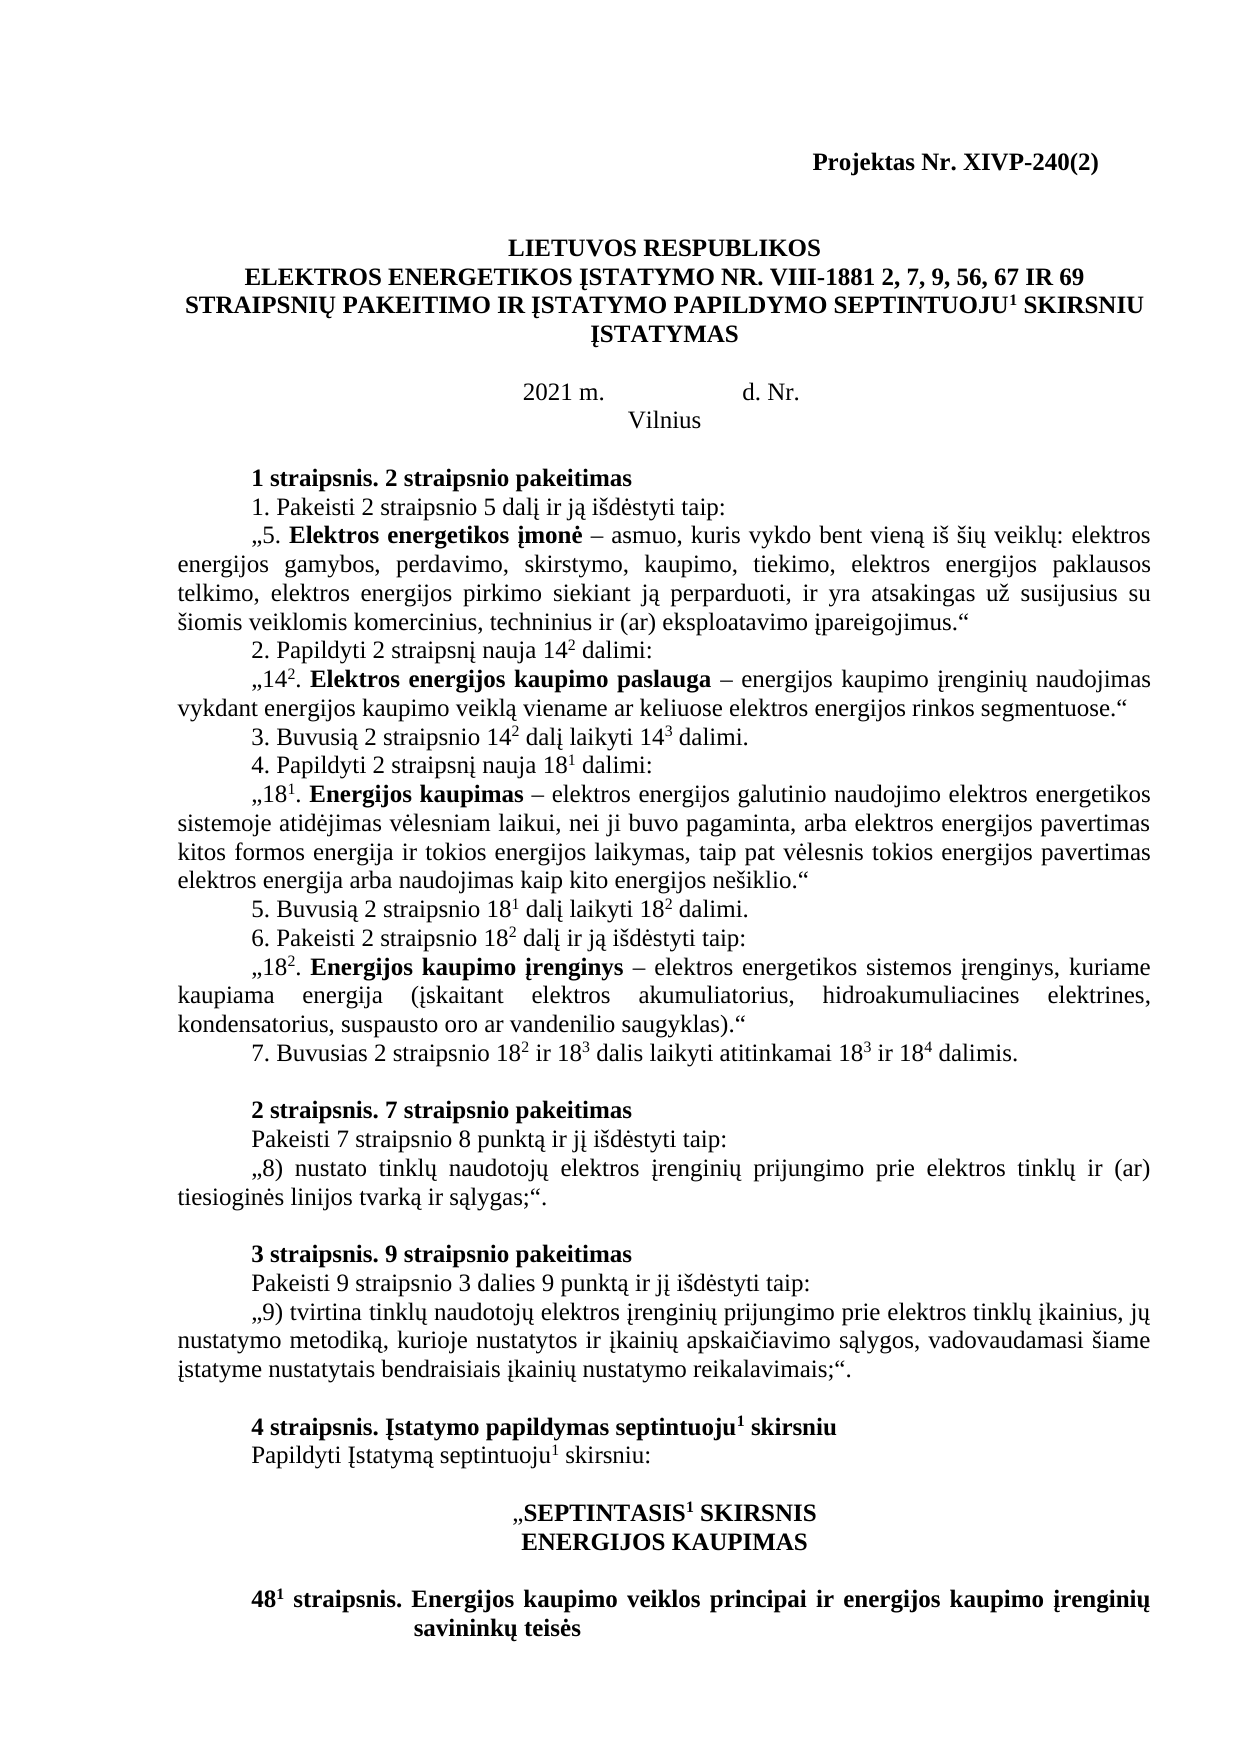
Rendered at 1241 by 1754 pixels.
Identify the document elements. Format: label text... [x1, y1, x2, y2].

text Lietuvos Respublikos elektros energetikos įstatymo Nr. VIII-1881 2, 7, 9, 56, 67 ir 69 Straipsnių pakeitimo ir įstatymo papildymo septintuoju1 skirsniu įstatymas [177, 233, 1152, 348]
text 2021 m. d. Nr. [177, 377, 1152, 406]
text Projektas Nr. XIVP-240(2) [812, 147, 1152, 204]
text 3 straipsnis. 9 straipsnio pakeitimas [177, 1239, 1152, 1268]
text Pakeisti 7 straipsnio 8 punktą ir jį išdėstyti taip: [177, 1124, 1152, 1153]
text 4. Papildyti 2 straipsnį nauja 181 dalimi: [177, 751, 1152, 779]
text ENERGIJOS KAUPIMAS [177, 1527, 1152, 1556]
text 1 straipsnis. 2 straipsnio pakeitimas [177, 463, 1152, 492]
text 1. Pakeisti 2 straipsnio 5 dalį ir ją išdėstyti taip: [177, 492, 1152, 521]
text Papildyti Įstatymą septintuoju1 skirsniu: [177, 1441, 1152, 1469]
text „9) tvirtina tinklų naudotojų elektros įrenginių prijungimo prie elektros tinklų įkainius, jų nustatymo metodiką, kurioje nustatytos ir įkainių apskaičiavimo sąlygos, vadovaudamasi šiame įstatyme nustatytais bendraisiais įkainių nustatymo reikalavimais;“. [177, 1297, 1152, 1383]
text 481 straipsnis. Energijos kaupimo veiklos principai ir energijos kaupimo įrenginių savininkų teisės [251, 1584, 1152, 1642]
text „142. Elektros energijos kaupimo paslauga – energijos kaupimo įrenginių naudojimas vykdant energijos kaupimo veiklą viename ar keliuose elektros energijos rinkos segmentuose.“ [177, 664, 1152, 722]
text „5. Elektros energetikos įmonė – asmuo, kuris vykdo bent vieną iš šių veiklų: elektros energijos gamybos, perdavimo, skirstymo, kaupimo, tiekimo, elektros energijos paklausos telkimo, elektros energijos pirkimo siekiant ją perparduoti, ir yra atsakingas už susijusius su šiomis veiklomis komercinius, techninius ir (ar) eksploatavimo įpareigojimus.“ [177, 521, 1152, 636]
text 6. Pakeisti 2 straipsnio 182 dalį ir ją išdėstyti taip: [177, 923, 1152, 952]
text „182. Energijos kaupimo įrenginys – elektros energetikos sistemos įrenginys, kuriame kaupiama energija (įskaitant elektros akumuliatorius, hidroakumuliacines elektrines, kondensatorius, suspausto oro ar vandenilio saugyklas).“ [177, 952, 1152, 1038]
text 3. Buvusią 2 straipsnio 142 dalį laikyti 143 dalimi. [177, 722, 1152, 751]
text „181. Energijos kaupimas – elektros energijos galutinio naudojimo elektros energetikos sistemoje atidėjimas vėlesniam laikui, nei ji buvo pagaminta, arba elektros energijos pavertimas kitos formos energija ir tokios energijos laikymas, taip pat vėlesnis tokios energijos pavertimas elektros energija arba naudojimas kaip kito energijos nešiklio.“ [177, 779, 1152, 894]
text „SEPTINTASIS1 SKIRSNIS [177, 1498, 1152, 1527]
text Vilnius [177, 406, 1152, 434]
text 5. Buvusią 2 straipsnio 181 dalį laikyti 182 dalimi. [177, 894, 1152, 923]
text „8) nustato tinklų naudotojų elektros įrenginių prijungimo prie elektros tinklų ir (ar) tiesioginės linijos tvarką ir sąlygas;“. [177, 1153, 1152, 1211]
text 2 straipsnis. 7 straipsnio pakeitimas [177, 1096, 1152, 1124]
text 7. Buvusias 2 straipsnio 182 ir 183 dalis laikyti atitinkamai 183 ir 184 dalimis. [177, 1038, 1152, 1067]
text Pakeisti 9 straipsnio 3 dalies 9 punktą ir jį išdėstyti taip: [177, 1268, 1152, 1297]
text 2. Papildyti 2 straipsnį nauja 142 dalimi: [177, 636, 1152, 664]
text 4 straipsnis. Įstatymo papildymas septintuoju1 skirsniu [177, 1412, 1152, 1441]
